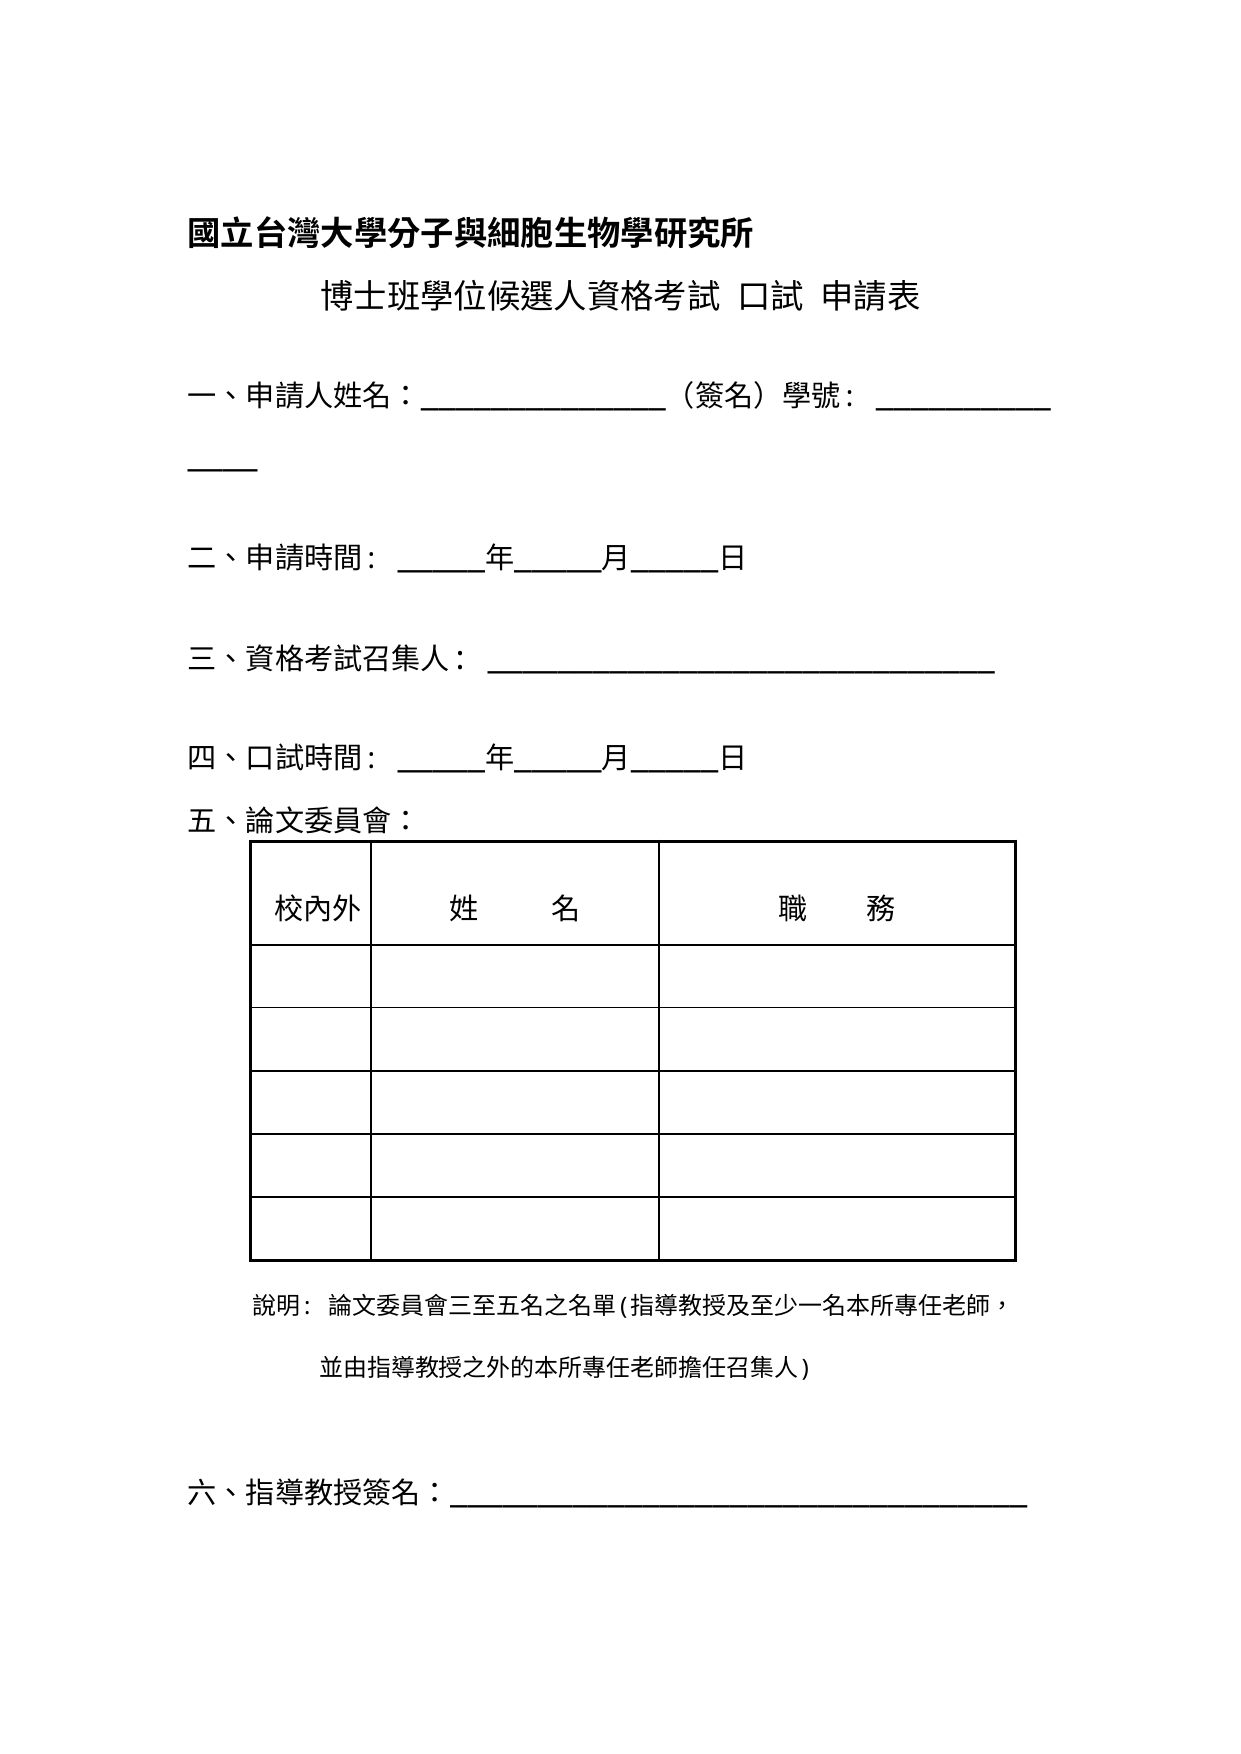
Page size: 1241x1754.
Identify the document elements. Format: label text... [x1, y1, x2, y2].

table_header 職 務 [660, 843, 1014, 944]
table_cell [372, 946, 658, 1007]
text 五、論文委員會： [187, 777, 1053, 839]
text 六、指導教授簽名：_________________________________ [187, 1449, 1053, 1512]
table_header 校內外 [252, 843, 370, 944]
table_header 姓 名 [372, 843, 658, 944]
table_cell [252, 1072, 370, 1133]
text 並由指導教授之外的本所專任老師擔任召集人) [187, 1324, 1053, 1387]
text 四、口試時間: _____年_____月_____日 [187, 714, 1053, 777]
table_cell [252, 946, 370, 1007]
table_cell [372, 1198, 658, 1259]
table_cell [660, 1072, 1014, 1133]
table_cell [660, 1135, 1014, 1196]
text 說明: 論文委員會三至五名之名單(指導教授及至少一名本所專任老師， [187, 1262, 1053, 1324]
table_cell [660, 1198, 1014, 1259]
text 國立台灣大學分子與細胞生物學研究所 [187, 189, 1053, 252]
table_cell [252, 1198, 370, 1259]
table_cell [660, 1008, 1014, 1070]
text 二、申請時間: _____年_____月_____日 [187, 514, 1053, 577]
table_cell [372, 1072, 658, 1133]
text 一、申請人姓名：______________（簽名）學號: ______________ [187, 352, 1053, 477]
table_cell [372, 1135, 658, 1196]
table_cell [372, 1008, 658, 1070]
table_cell [660, 946, 1014, 1007]
text 博士班學位候選人資格考試 口試 申請表 [187, 252, 1053, 314]
table_cell [252, 1008, 370, 1070]
table_cell [252, 1135, 370, 1196]
text 三、資格考試召集人: _____________________________ [187, 614, 1053, 677]
